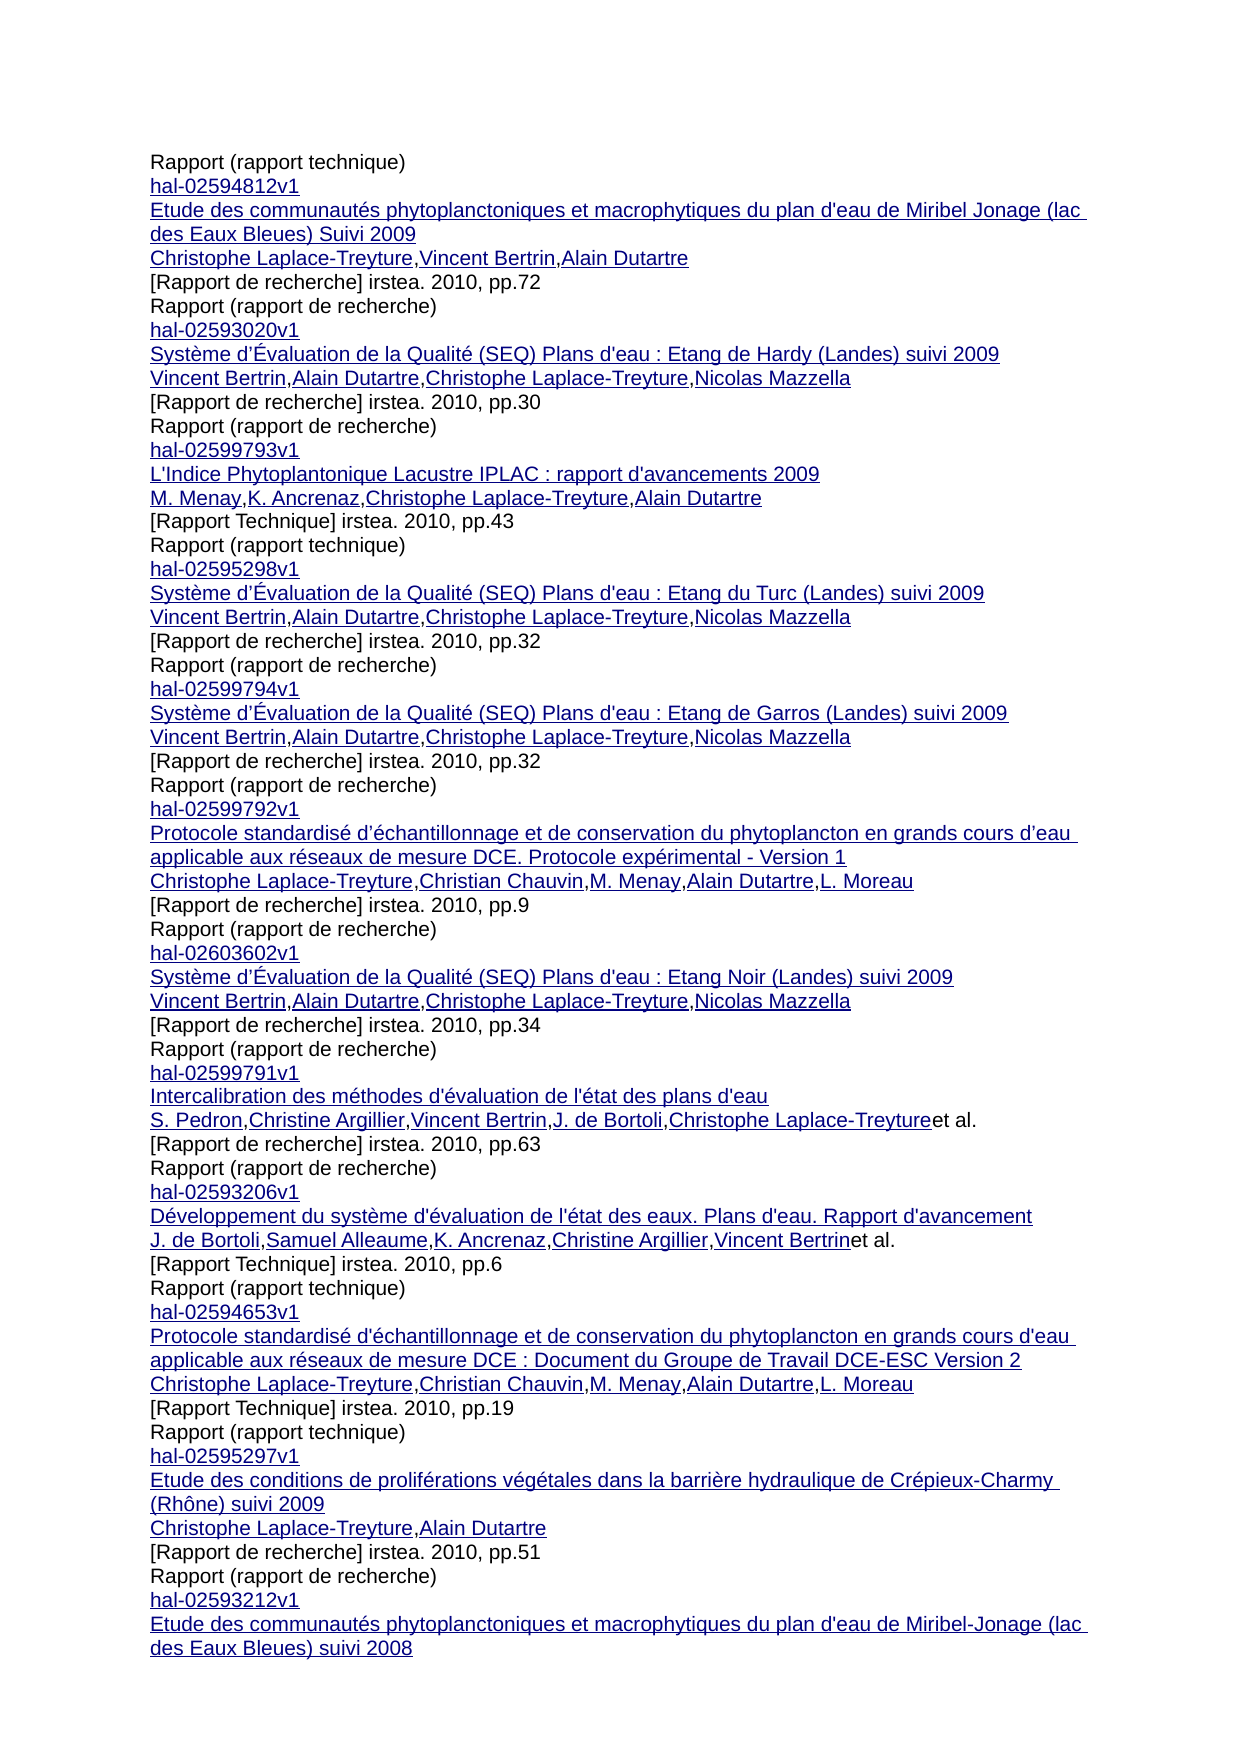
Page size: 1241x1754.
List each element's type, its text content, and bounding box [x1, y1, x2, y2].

table_cell Etude des communautés phytoplanctoniques et macrophytiques du plan d'eau de Miribel Jonage (lac des Eaux Bleues) Suivi 2009 Christophe Laplace-Treyture,Vincent Bertrin,Alain Dutartre [Rapport de recherche] irstea. 2010, pp.72 Rapport (rapport de recherche) hal-02593020v1 [150, 198, 1090, 342]
table_cell Développement du système d'évaluation de l'état des eaux. Plans d'eau. Rapport d'avancement J. de Bortoli,Samuel Alleaume,K. Ancrenaz,Christine Argillier,Vincent Bertrinet al. [Rapport Technique] irstea. 2010, pp.6 Rapport (rapport technique) hal-02594653v1 [150, 1204, 1090, 1324]
table_cell Système d’Évaluation de la Qualité (SEQ) Plans d'eau : Etang de Hardy (Landes) suivi 2009 Vincent Bertrin,Alain Dutartre,Christophe Laplace-Treyture,Nicolas Mazzella [Rapport de recherche] irstea. 2010, pp.30 Rapport (rapport de recherche) hal-02599793v1 [150, 342, 1090, 461]
table_cell Système d’Évaluation de la Qualité (SEQ) Plans d'eau : Etang du Turc (Landes) suivi 2009 Vincent Bertrin,Alain Dutartre,Christophe Laplace-Treyture,Nicolas Mazzella [Rapport de recherche] irstea. 2010, pp.32 Rapport (rapport de recherche) hal-02599794v1 [150, 581, 1090, 701]
table_cell Etude des communautés phytoplanctoniques et macrophytiques du plan d'eau de Miribel-Jonage (lac des Eaux Bleues) suivi 2008 [150, 1611, 1090, 1659]
table_cell Système d’Évaluation de la Qualité (SEQ) Plans d'eau : Etang de Garros (Landes) suivi 2009 Vincent Bertrin,Alain Dutartre,Christophe Laplace-Treyture,Nicolas Mazzella [Rapport de recherche] irstea. 2010, pp.32 Rapport (rapport de recherche) hal-02599792v1 [150, 701, 1090, 821]
table_cell Protocole standardisé d’échantillonnage et de conservation du phytoplancton en grands cours d’eau applicable aux réseaux de mesure DCE. Protocole expérimental - Version 1 Christophe Laplace-Treyture,Christian Chauvin,M. Menay,Alain Dutartre,L. Moreau [Rapport de recherche] irstea. 2010, pp.9 Rapport (rapport de recherche) hal-02603602v1 [150, 821, 1090, 964]
table_cell Rapport (rapport technique) hal-02594812v1 [150, 150, 1090, 198]
table_cell Système d’Évaluation de la Qualité (SEQ) Plans d'eau : Etang Noir (Landes) suivi 2009 Vincent Bertrin,Alain Dutartre,Christophe Laplace-Treyture,Nicolas Mazzella [Rapport de recherche] irstea. 2010, pp.34 Rapport (rapport de recherche) hal-02599791v1 [150, 965, 1090, 1084]
table_cell Intercalibration des méthodes d'évaluation de l'état des plans d'eau S. Pedron,Christine Argillier,Vincent Bertrin,J. de Bortoli,Christophe Laplace-Treytureet al. [Rapport de recherche] irstea. 2010, pp.63 Rapport (rapport de recherche) hal-02593206v1 [150, 1084, 1090, 1204]
table_cell Etude des conditions de proliférations végétales dans la barrière hydraulique de Crépieux-Charmy (Rhône) suivi 2009 Christophe Laplace-Treyture,Alain Dutartre [Rapport de recherche] irstea. 2010, pp.51 Rapport (rapport de recherche) hal-02593212v1 [150, 1468, 1090, 1611]
table_cell L'Indice Phytoplantonique Lacustre IPLAC : rapport d'avancements 2009 M. Menay,K. Ancrenaz,Christophe Laplace-Treyture,Alain Dutartre [Rapport Technique] irstea. 2010, pp.43 Rapport (rapport technique) hal-02595298v1 [150, 461, 1090, 581]
table_cell Protocole standardisé d'échantillonnage et de conservation du phytoplancton en grands cours d'eau applicable aux réseaux de mesure DCE : Document du Groupe de Travail DCE-ESC Version 2 Christophe Laplace-Treyture,Christian Chauvin,M. Menay,Alain Dutartre,L. Moreau [Rapport Technique] irstea. 2010, pp.19 Rapport (rapport technique) hal-02595297v1 [150, 1324, 1090, 1468]
